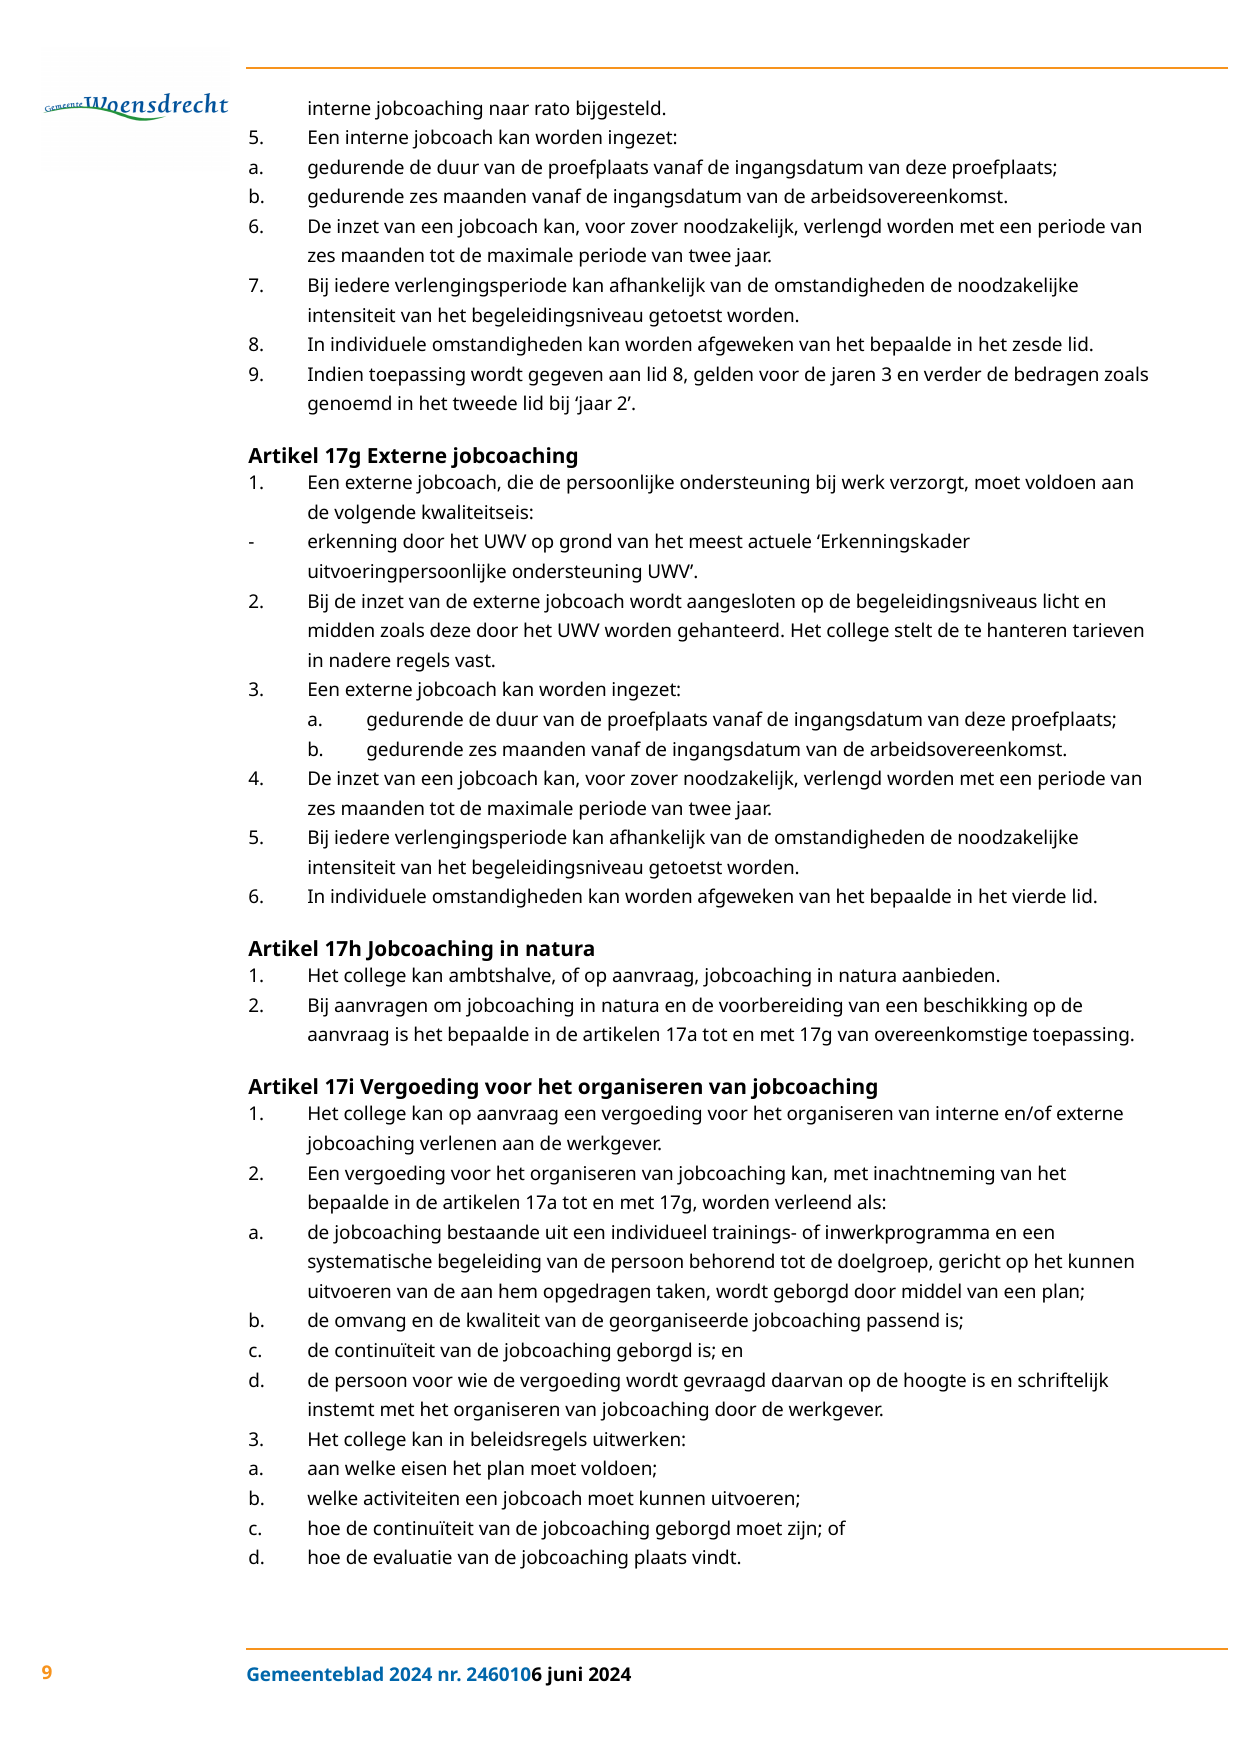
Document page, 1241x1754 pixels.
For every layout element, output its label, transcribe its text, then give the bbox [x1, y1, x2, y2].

text Artikel 17g Externe jobcoaching [248, 441, 1152, 469]
list erkenning door het UWV op grond van het meest actuele ‘Erkenningskader uitvoeringpersoonlijke ondersteuning UWV’. [248, 529, 1152, 584]
list de omvang en de kwaliteit van de georganiseerde jobcoaching passend is; [248, 1308, 1152, 1333]
list In individuele omstandigheden kan worden afgeweken van het bepaalde in het vierde lid. [248, 884, 1152, 909]
list de continuïteit van de jobcoaching geborgd is; en [248, 1337, 1152, 1363]
list Het college kan in beleidsregels uitwerken: [248, 1426, 1152, 1452]
list de jobcoaching bestaande uit een individueel trainings- of inwerkprogramma en een systematische begeleiding van de persoon behorend tot de doelgroep, gericht op het kunnen uitvoeren van de aan hem opgedragen taken, wordt geborgd door middel van een plan; [248, 1219, 1152, 1304]
list Een externe jobcoach kan worden ingezet: [248, 677, 1152, 702]
list interne jobcoaching naar rato bijgesteld. [248, 95, 1152, 121]
list Het college kan ambtshalve, of op aanvraag, jobcoaching in natura aanbieden. [248, 962, 1152, 988]
picture [41, 47, 231, 172]
list De inzet van een jobcoach kan, voor zover noodzakelijk, verlengd worden met een periode van zes maanden tot de maximale periode van twee jaar. [248, 765, 1152, 821]
list Bij de inzet van de externe jobcoach wordt aangesloten op de begeleidingsniveaus licht en midden zoals deze door het UWV worden gehanteerd. Het college stelt de te hanteren tarieven in nadere regels vast. [248, 588, 1152, 673]
text Artikel 17h Jobcoaching in natura [248, 934, 1152, 962]
list aan welke eisen het plan moet voldoen; [248, 1456, 1152, 1481]
list gedurende zes maanden vanaf de ingangsdatum van de arbeidsovereenkomst. [307, 736, 1152, 761]
list Het college kan op aanvraag een vergoeding voor het organiseren van interne en/of externe jobcoaching verlenen aan de werkgever. [248, 1101, 1152, 1156]
list de persoon voor wie de vergoeding wordt gevraagd daarvan op de hoogte is en schriftelijk instemt met het organiseren van jobcoaching door de werkgever. [248, 1367, 1152, 1422]
list gedurende de duur van de proefplaats vanaf de ingangsdatum van deze proefplaats; [307, 706, 1152, 732]
list Bij iedere verlengingsperiode kan afhankelijk van de omstandigheden de noodzakelijke intensiteit van het begeleidingsniveau getoetst worden. [248, 824, 1152, 880]
list welke activiteiten een jobcoach moet kunnen uitvoeren; [248, 1485, 1152, 1511]
list Bij aanvragen om jobcoaching in natura en de voorbereiding van een beschikking op de aanvraag is het bepaalde in de artikelen 17a tot en met 17g van overeenkomstige toepassing. [248, 992, 1152, 1047]
list hoe de continuïteit van de jobcoaching geborgd moet zijn; of [248, 1515, 1152, 1540]
list Een interne jobcoach kan worden ingezet: [248, 124, 1152, 150]
list Bij iedere verlengingsperiode kan afhankelijk van de omstandigheden de noodzakelijke intensiteit van het begeleidingsniveau getoetst worden. [248, 272, 1152, 328]
list Indien toepassing wordt gegeven aan lid 8, gelden voor de jaren 3 en verder de bedragen zoals genoemd in het tweede lid bij ‘jaar 2’. [248, 361, 1152, 416]
list De inzet van een jobcoach kan, voor zover noodzakelijk, verlengd worden met een periode van zes maanden tot de maximale periode van twee jaar. [248, 213, 1152, 268]
list In individuele omstandigheden kan worden afgeweken van het bepaalde in het zesde lid. [248, 331, 1152, 357]
text Artikel 17i Vergoeding voor het organiseren van jobcoaching [248, 1072, 1152, 1101]
list gedurende de duur van de proefplaats vanaf de ingangsdatum van deze proefplaats; [248, 154, 1152, 180]
list Een vergoeding voor het organiseren van jobcoaching kan, met inachtneming van het bepaalde in de artikelen 17a tot en met 17g, worden verleend als: [248, 1160, 1152, 1215]
list hoe de evaluatie van de jobcoaching plaats vindt. [248, 1544, 1152, 1570]
list Een externe jobcoach, die de persoonlijke ondersteuning bij werk verzorgt, moet voldoen aan de volgende kwaliteitseis: [248, 469, 1152, 525]
list gedurende zes maanden vanaf de ingangsdatum van de arbeidsovereenkomst. [248, 183, 1152, 209]
